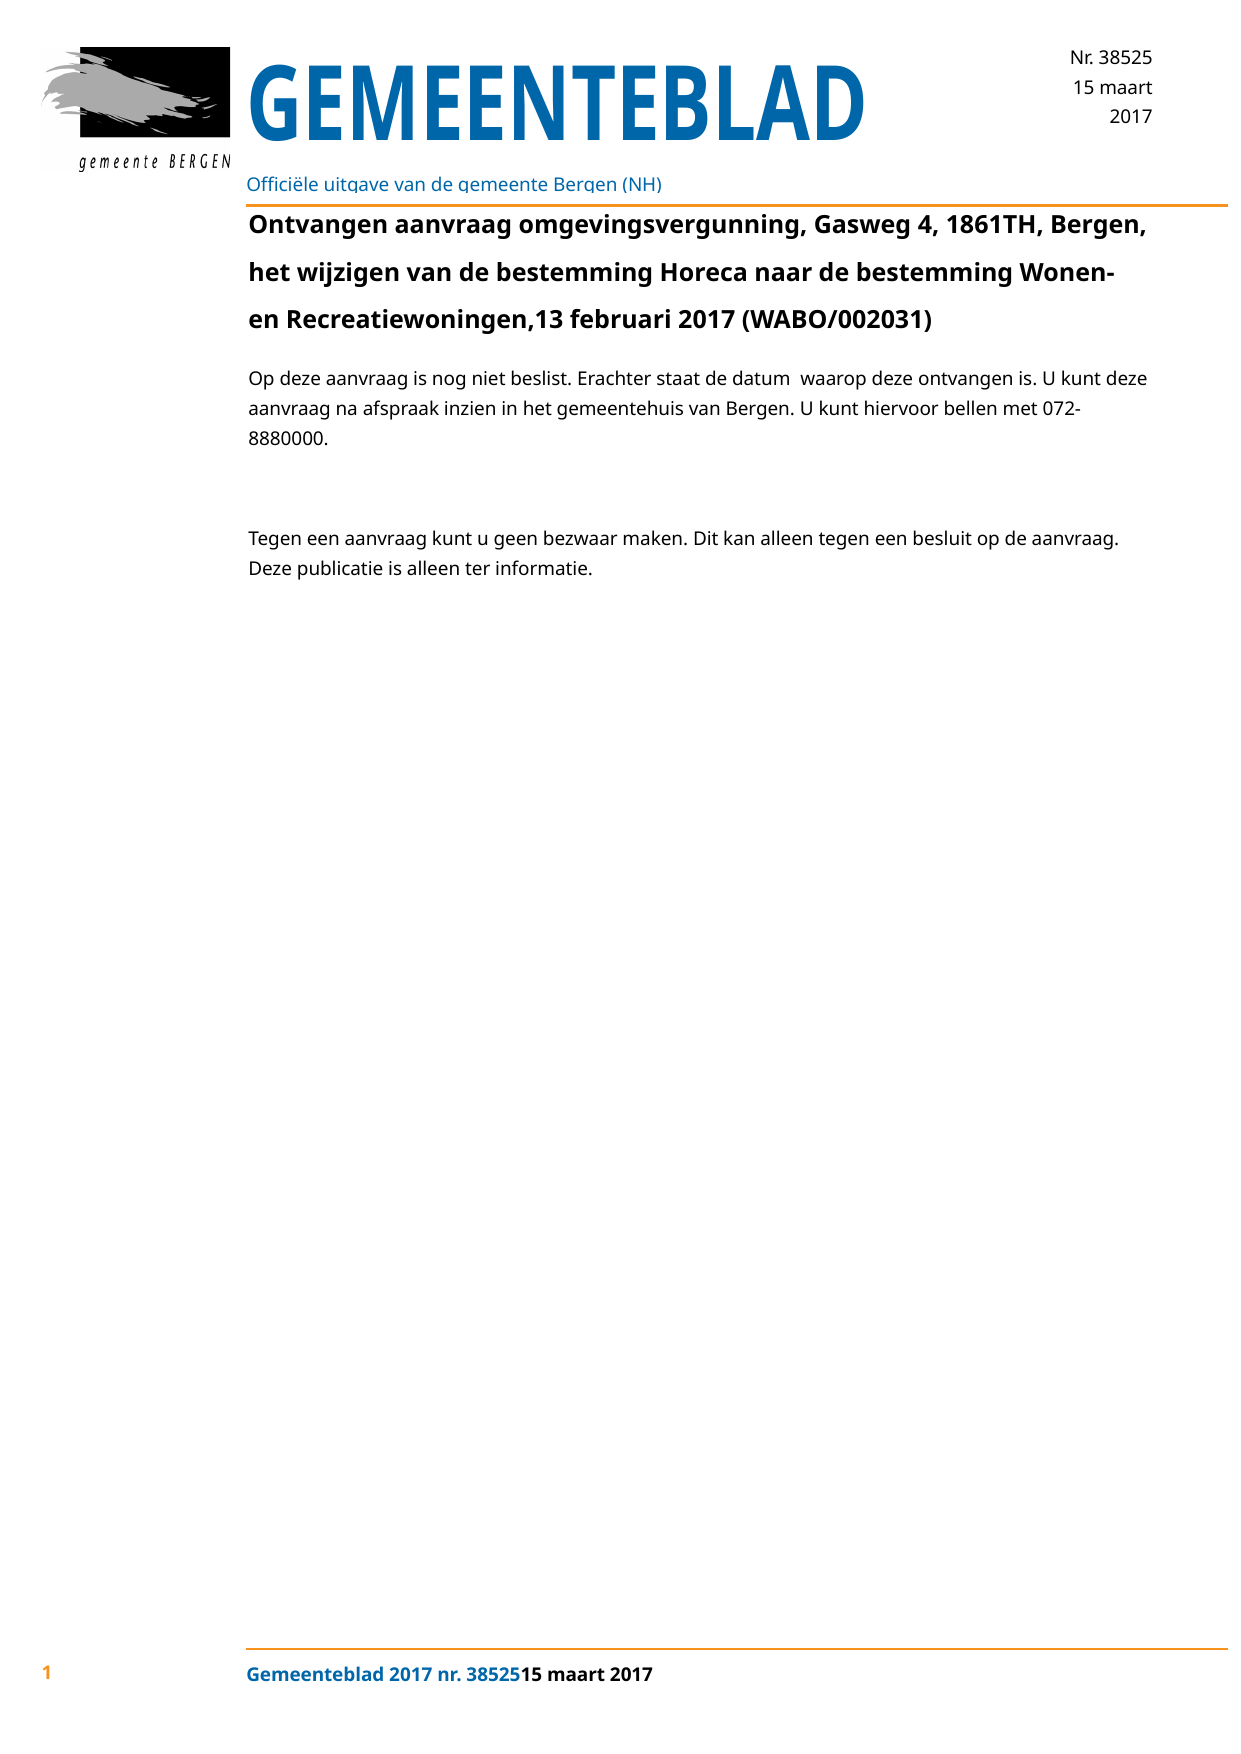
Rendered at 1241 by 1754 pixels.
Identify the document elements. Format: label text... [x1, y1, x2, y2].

text Ontvangen aanvraag omgevingsvergunning, Gasweg 4, 1861TH, Bergen, het wijzigen van de bestemming Horeca naar de bestemming Wonen- en Recreatiewoningen,13 februari 2017 (WABO/002031) [248, 207, 1152, 336]
picture [41, 47, 231, 172]
text Op deze aanvraag is nog niet beslist. Erachter staat de datum waarop deze ontvangen is. U kunt deze aanvraag na afspraak inzien in het gemeentehuis van Bergen. U kunt hiervoor bellen met 072-8880000. [248, 366, 1152, 450]
text Tegen een aanvraag kunt u geen bezwaar maken. Dit kan alleen tegen een besluit op de aanvraag. Deze publicatie is alleen ter informatie. [248, 526, 1152, 581]
